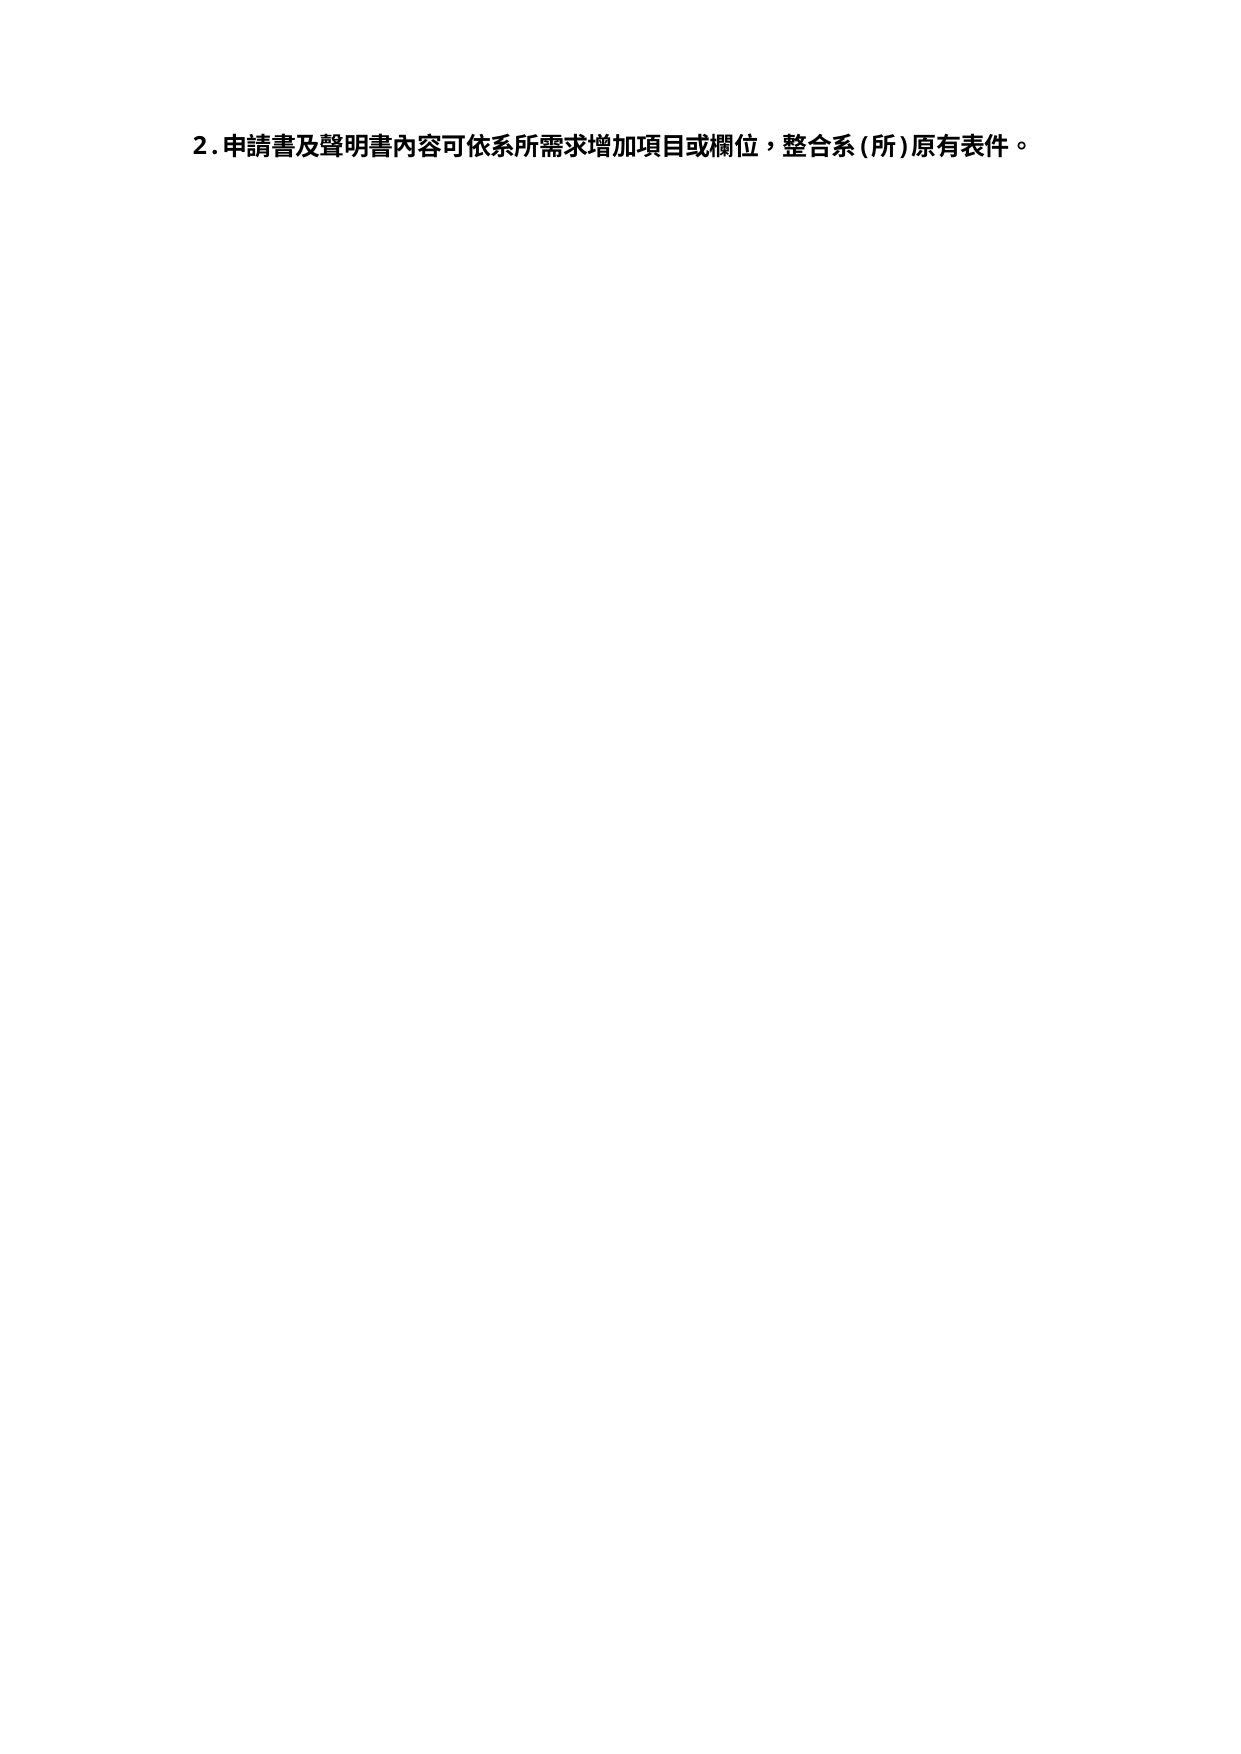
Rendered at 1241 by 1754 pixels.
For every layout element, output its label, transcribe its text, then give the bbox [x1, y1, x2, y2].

text 2.申請書及聲明書內容可依系所需求增加項目或欄位，整合系(所)原有表件。 [192, 103, 1122, 165]
